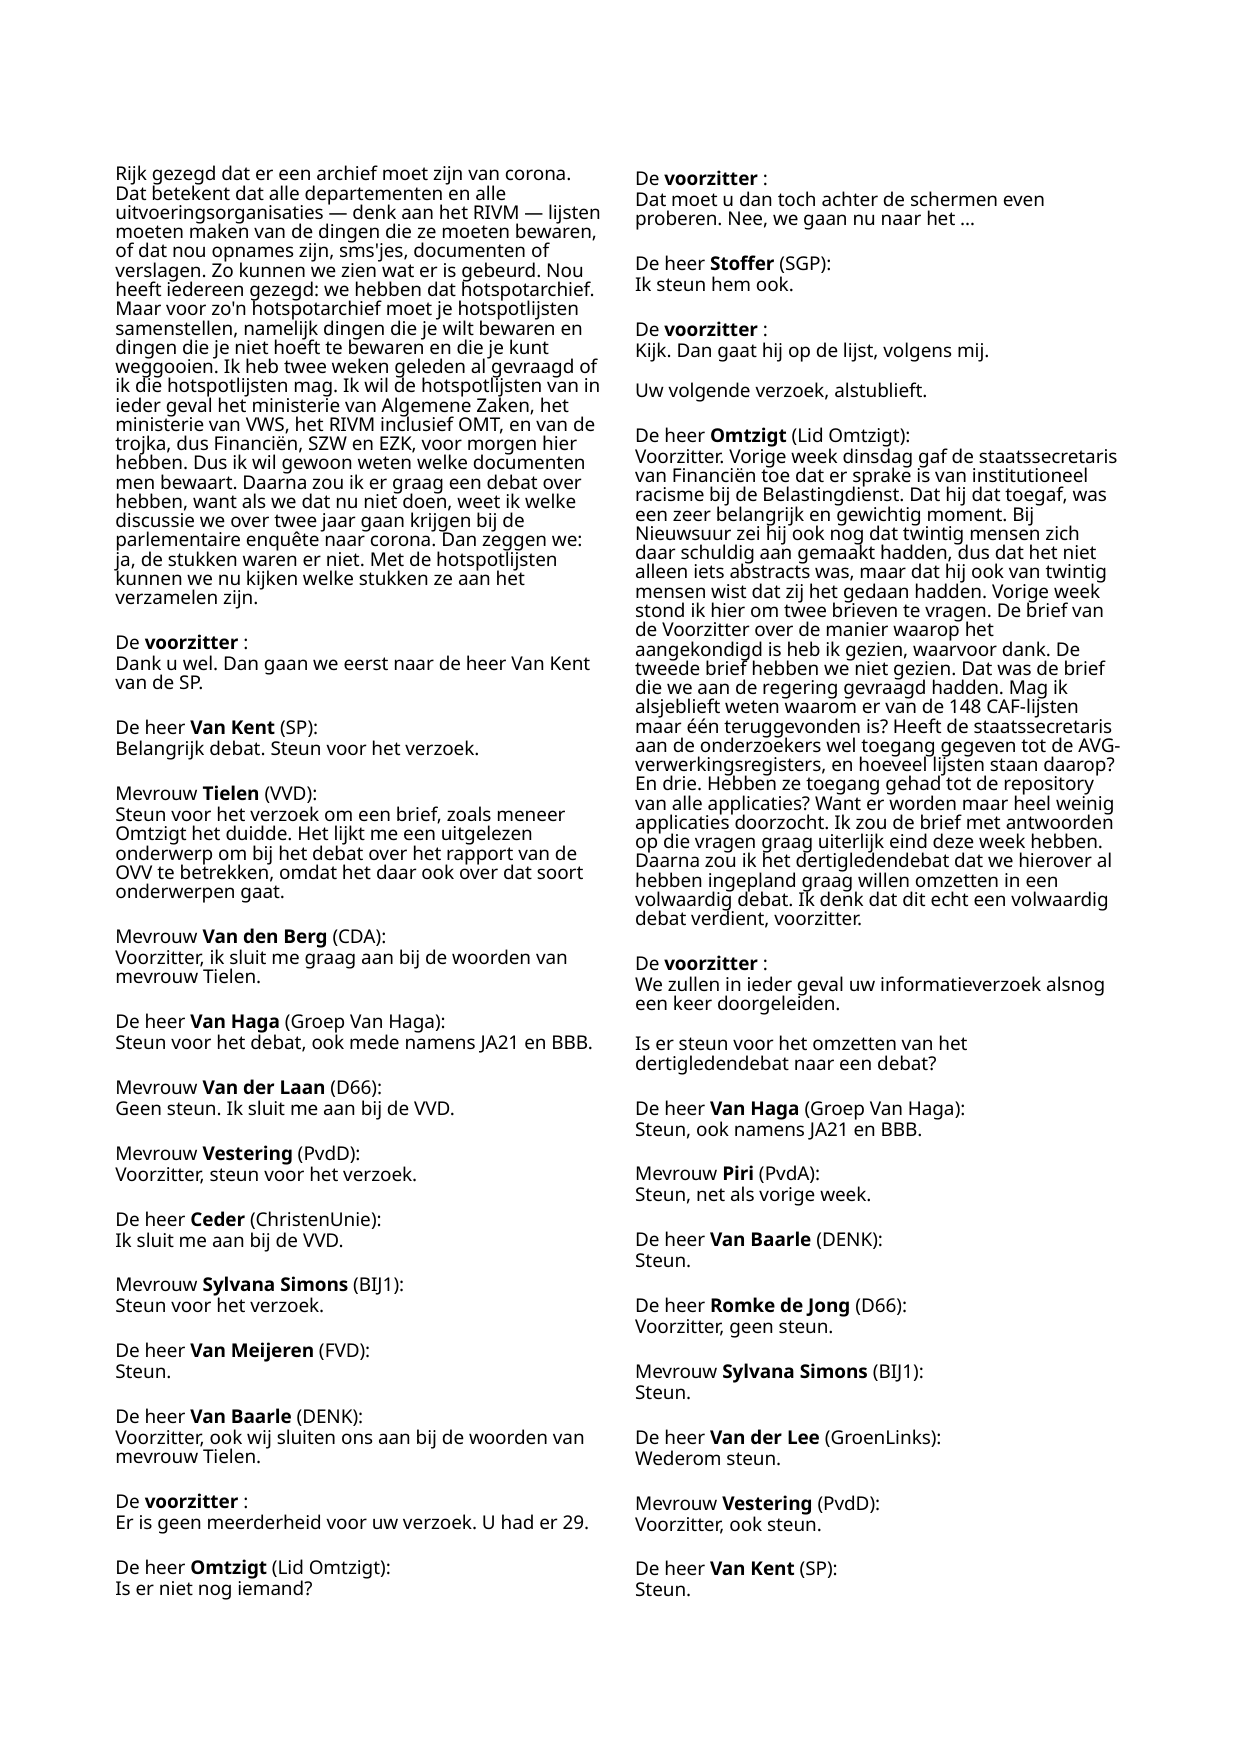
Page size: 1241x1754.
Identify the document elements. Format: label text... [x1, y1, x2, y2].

text Steun voor het verzoek. [115, 1297, 605, 1317]
text Belangrijk debat. Steun voor het verzoek. [115, 740, 605, 759]
text Mevrouw Van der Laan (D66): [115, 1074, 605, 1100]
text De voorzitter : [635, 316, 1125, 342]
text Kijk. Dan gaat hij op de lijst, volgens mij. [635, 342, 1125, 361]
text De heer Van Haga (Groep Van Haga): [115, 1008, 605, 1034]
text De voorzitter : [115, 629, 605, 655]
text De heer Ceder (ChristenUnie): [115, 1206, 605, 1232]
text Mevrouw Sylvana Simons (BIJ1): [115, 1272, 605, 1297]
text Er is geen meerderheid voor uw verzoek. U had er 29. [115, 1514, 605, 1533]
text De voorzitter : [635, 950, 1125, 976]
text Steun voor het verzoek om een brief, zoals meneer Omtzigt het duidde. Het lijkt me een uitgelezen onderwerp om bij het debat over het rapport van de OVV te betrekken, omdat het daar ook over dat soort onderwerpen gaat. [115, 806, 605, 902]
text Voorzitter, ook wij sluiten ons aan bij de woorden van mevrouw Tielen. [115, 1429, 605, 1468]
text Steun. [635, 1581, 1125, 1601]
text De heer Stoffer (SGP): [635, 250, 1125, 276]
text Dank u wel. Dan gaan we eerst naar de heer Van Kent van de SP. [115, 655, 605, 694]
text Voorzitter. Vorige week dinsdag gaf de staatssecretaris van Financiën toe dat er sprake is van institutioneel racisme bij de Belastingdienst. Dat hij dat toegaf, was een zeer belangrijk en gewichtig moment. Bij Nieuwsuur zei hij ook nog dat twintig mensen zich daar schuldig aan gemaakt hadden, dus dat het niet alleen iets abstracts was, maar dat hij ook van twintig mensen wist dat zij het gedaan hadden. Vorige week stond ik hier om twee brieven te vragen. De brief van de Voorzitter over de manier waarop het aangekondigd is heb ik gezien, waarvoor dank. De tweede brief hebben we niet gezien. Dat was de brief die we aan de regering gevraagd hadden. Mag ik alsjeblieft weten waarom er van de 148 CAF-lijsten maar één teruggevonden is? Heeft de staatssecretaris aan de onderzoekers wel toegang gegeven tot de AVG-verwerkingsregisters, en hoeveel lijsten staan daarop? En drie. Hebben ze toegang gehad tot de repository van alle applicaties? Want er worden maar heel weinig applicaties doorzocht. Ik zou de brief met antwoorden op die vragen graag uiterlijk eind deze week hebben. Daarna zou ik het dertigledendebat dat we hierover al hebben ingepland graag willen omzetten in een volwaardig debat. Ik denk dat dit echt een volwaardig debat verdient, voorzitter. [635, 448, 1125, 929]
text Voorzitter, ook steun. [635, 1516, 1125, 1535]
text De heer Van Haga (Groep Van Haga): [635, 1095, 1125, 1121]
text Mevrouw Sylvana Simons (BIJ1): [635, 1358, 1125, 1384]
text Ik steun hem ook. [635, 276, 1125, 295]
text De voorzitter : [115, 1488, 605, 1514]
text De heer Van der Lee (GroenLinks): [635, 1424, 1125, 1450]
text Voorzitter, ik sluit me graag aan bij de woorden van mevrouw Tielen. [115, 949, 605, 987]
text Steun. [115, 1363, 605, 1382]
text Mevrouw Vestering (PvdD): [635, 1490, 1125, 1516]
text Is er steun voor het omzetten van het dertigledendebat naar een debat? [635, 1035, 1125, 1074]
text Mevrouw Vestering (PvdD): [115, 1140, 605, 1166]
text Steun, ook namens JA21 en BBB. [635, 1121, 1125, 1140]
text De heer Omtzigt (Lid Omtzigt): [115, 1554, 605, 1580]
text De voorzitter : [635, 165, 1125, 191]
text Mevrouw Piri (PvdA): [635, 1161, 1125, 1186]
text Uw volgende verzoek, alstublieft. [635, 382, 1125, 401]
text Wederom steun. [635, 1450, 1125, 1469]
text Steun. [635, 1252, 1125, 1271]
text De heer Van Baarle (DENK): [635, 1226, 1125, 1252]
text Steun. [635, 1384, 1125, 1403]
text De heer Van Kent (SP): [115, 714, 605, 740]
text We zullen in ieder geval uw informatieverzoek alsnog een keer doorgeleiden. [635, 976, 1125, 1015]
text Dat moet u dan toch achter de schermen even proberen. Nee, we gaan nu naar het … [635, 191, 1125, 229]
text De heer Romke de Jong (D66): [635, 1292, 1125, 1318]
text Voorzitter, steun voor het verzoek. [115, 1166, 605, 1185]
text Geen steun. Ik sluit me aan bij de VVD. [115, 1100, 605, 1119]
text Is er niet nog iemand? [115, 1580, 605, 1599]
text Steun voor het debat, ook mede namens JA21 en BBB. [115, 1034, 605, 1053]
text Steun, net als vorige week. [635, 1186, 1125, 1206]
text Mevrouw Tielen (VVD): [115, 780, 605, 806]
text De heer Omtzigt (Lid Omtzigt): [635, 422, 1125, 448]
text Rijk gezegd dat er een archief moet zijn van corona. Dat betekent dat alle departementen en alle uitvoeringsorganisaties — denk aan het RIVM — lijsten moeten maken van de dingen die ze moeten bewaren, of dat nou opnames zijn, sms'jes, documenten of verslagen. Zo kunnen we zien wat er is gebeurd. Nou heeft iedereen gezegd: we hebben dat hotspotarchief. Maar voor zo'n hotspotarchief moet je hotspotlijsten samenstellen, namelijk dingen die je wilt bewaren en dingen die je niet hoeft te bewaren en die je kunt weggooien. Ik heb twee weken geleden al gevraagd of ik die hotspotlijsten mag. Ik wil de hotspotlijsten van in ieder geval het ministerie van Algemene Zaken, het ministerie van VWS, het RIVM inclusief OMT, en van de trojka, dus Financiën, SZW en EZK, voor morgen hier hebben. Dus ik wil gewoon weten welke documenten men bewaart. Daarna zou ik er graag een debat over hebben, want als we dat nu niet doen, weet ik welke discussie we over twee jaar gaan krijgen bij de parlementaire enquête naar corona. Dan zeggen we: ja, de stukken waren er niet. Met de hotspotlijsten kunnen we nu kijken welke stukken ze aan het verzamelen zijn. [115, 165, 605, 608]
text Ik sluit me aan bij de VVD. [115, 1232, 605, 1251]
text De heer Van Baarle (DENK): [115, 1403, 605, 1429]
text Mevrouw Van den Berg (CDA): [115, 923, 605, 949]
text De heer Van Kent (SP): [635, 1556, 1125, 1581]
text Voorzitter, geen steun. [635, 1318, 1125, 1337]
text De heer Van Meijeren (FVD): [115, 1337, 605, 1363]
